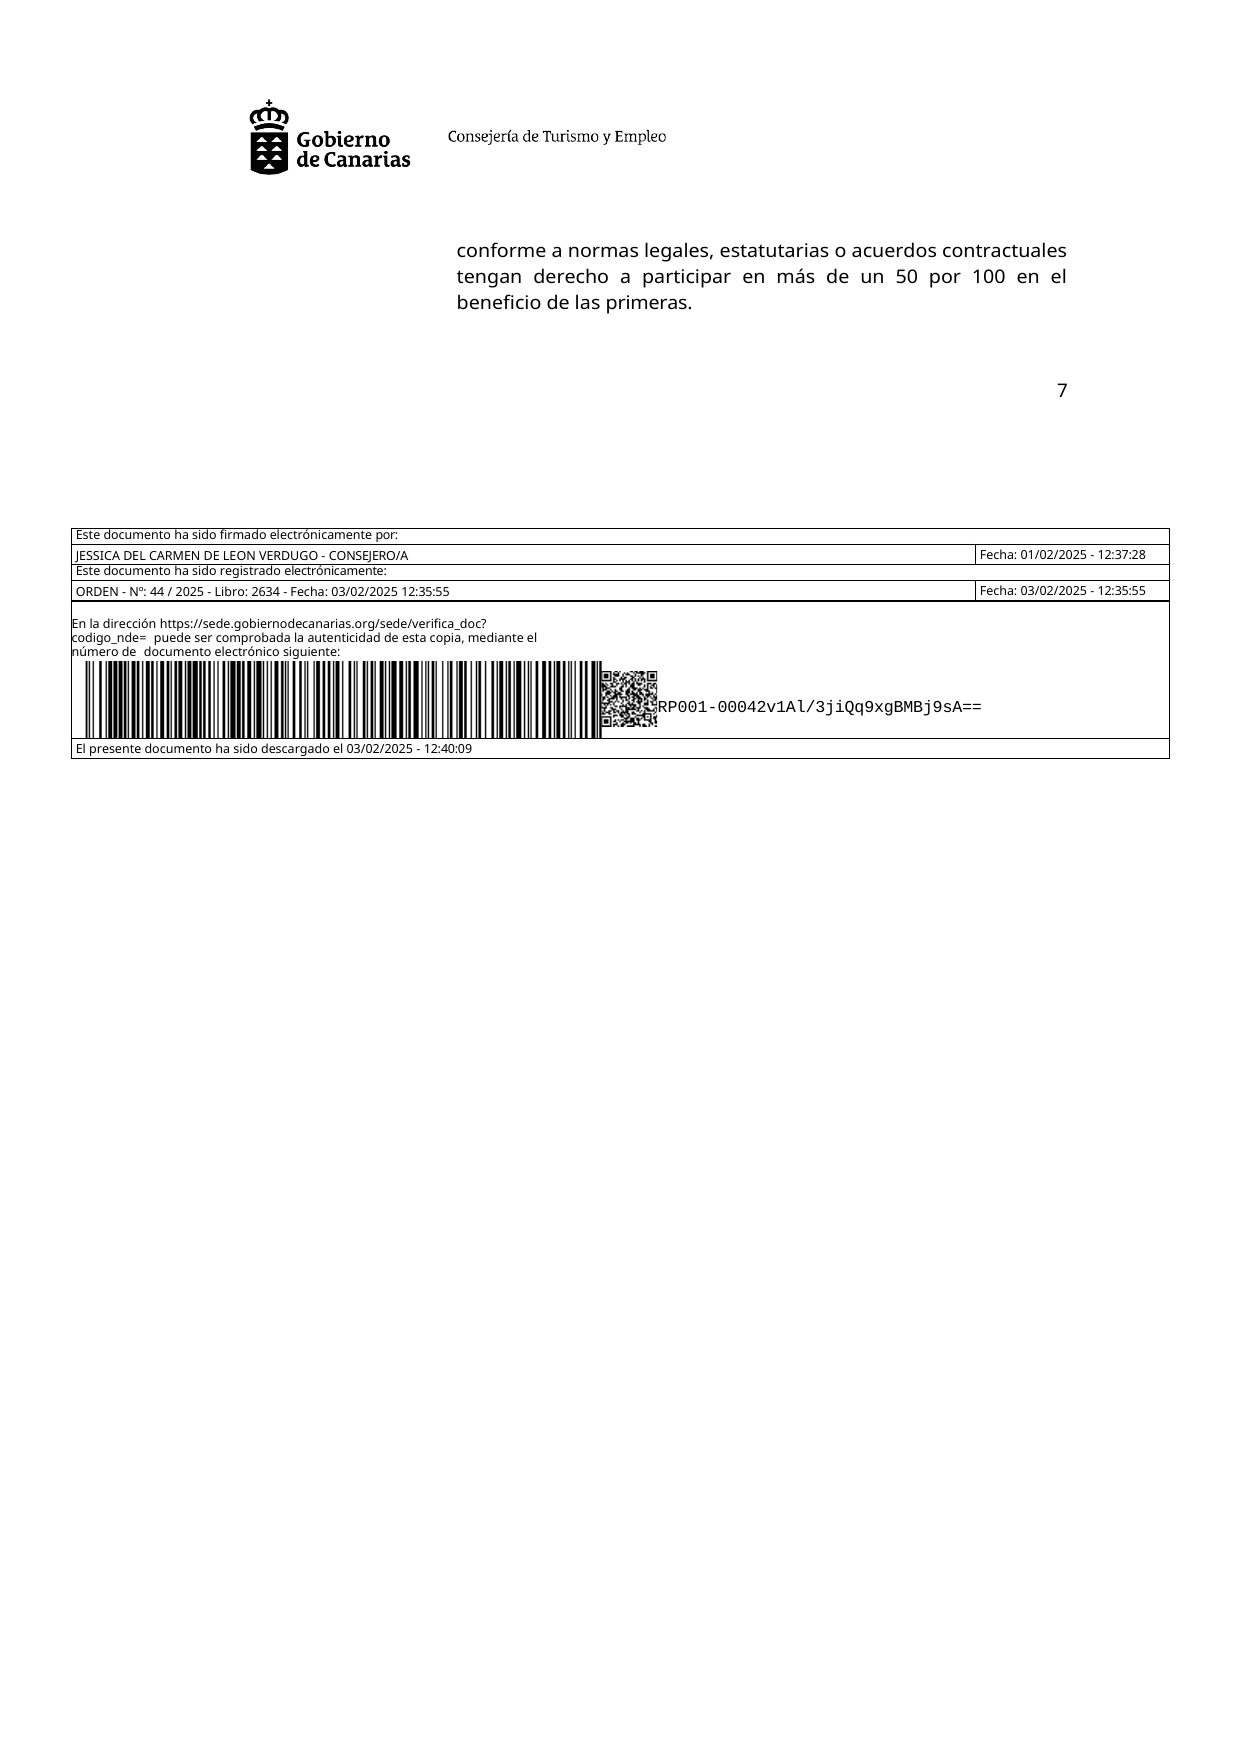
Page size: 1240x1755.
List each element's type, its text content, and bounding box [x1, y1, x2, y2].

picture [249, 99, 666, 175]
list conforme a normas legales, estatutarias o acuerdos contractuales tengan derecho a participar en más de un 50 por 100 en el beneficio de las primeras. [434, 238, 1068, 315]
table_cell El presente documento ha sido descargado el 03/02/2025 - 12:40:09 [72, 739, 1169, 757]
picture [85, 661, 658, 738]
table_header [975, 529, 1169, 543]
table_cell Fecha: 01/02/2025 - 12:37:28 [976, 545, 1169, 564]
table_header Este documento ha sido firmado electrónicamente por: [72, 529, 975, 543]
table_cell JESSICA DEL CARMEN DE LEON VERDUGO - CONSEJERO/A [72, 545, 975, 564]
table_cell ORDEN - Nº: 44 / 2025 - Libro: 2634 - Fecha: 03/02/2025 12:35:55 [72, 581, 975, 600]
table_cell Este documento ha sido registrado electrónicamente: [72, 565, 1169, 579]
table_cell En la dirección https://sede.gobiernodecanarias.org/sede/verifica_doc?codigo_nde= puede ser comprobada la autenticidad de esta copia, mediante el número de documento electrónico siguiente: RP001-00042v1Al/3jiQq9xgBMBj9sA== [72, 602, 1169, 738]
text 7 [59, 378, 1068, 403]
table_cell Fecha: 03/02/2025 - 12:35:55 [976, 581, 1169, 600]
